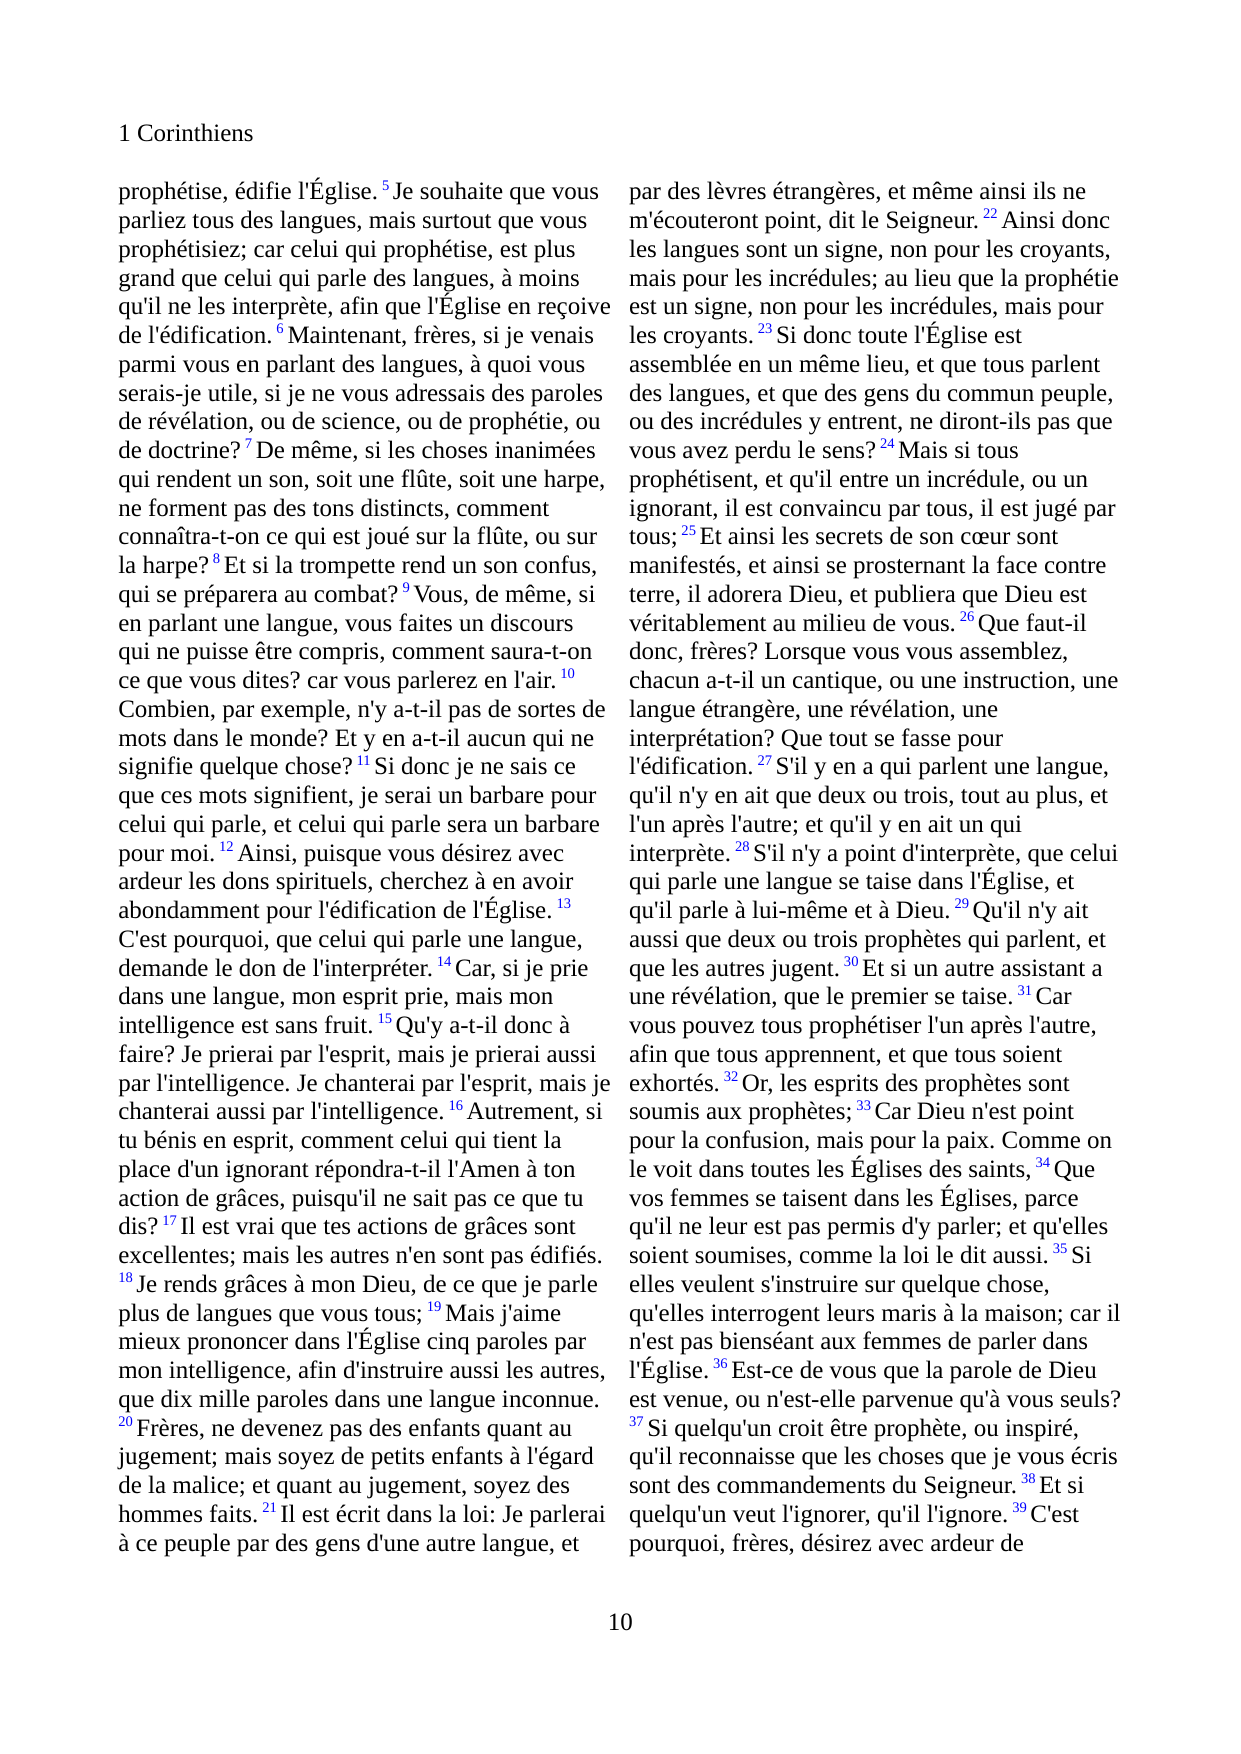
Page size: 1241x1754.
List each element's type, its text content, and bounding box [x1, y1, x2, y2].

text par des lèvres étrangères, et même ainsi ils ne m'écouteront point, dit le Seigneur. 22 Ainsi donc les langues sont un signe, non pour les croyants, mais pour les incrédules; au lieu que la prophétie est un signe, non pour les incrédules, mais pour les croyants. 23 Si donc toute l'Église est assemblée en un même lieu, et que tous parlent des langues, et que des gens du commun peuple, ou des incrédules y entrent, ne diront-ils pas que vous avez perdu le sens? 24 Mais si tous prophétisent, et qu'il entre un incrédule, ou un ignorant, il est convaincu par tous, il est jugé par tous; 25 Et ainsi les secrets de son cœur sont manifestés, et ainsi se prosternant la face contre terre, il adorera Dieu, et publiera que Dieu est véritablement au milieu de vous. 26 Que faut-il donc, frères? Lorsque vous vous assemblez, chacun a-t-il un cantique, ou une instruction, une langue étrangère, une révélation, une interprétation? Que tout se fasse pour l'édification. 27 S'il y en a qui parlent une langue, qu'il n'y en ait que deux ou trois, tout au plus, et l'un après l'autre; et qu'il y en ait un qui interprète. 28 S'il n'y a point d'interprète, que celui qui parle une langue se taise dans l'Église, et qu'il parle à lui-même et à Dieu. 29 Qu'il n'y ait aussi que deux ou trois prophètes qui parlent, et que les autres jugent. 30 Et si un autre assistant a une révélation, que le premier se taise. 31 Car vous pouvez tous prophétiser l'un après l'autre, afin que tous apprennent, et que tous soient exhortés. 32 Or, les esprits des prophètes sont soumis aux prophètes; 33 Car Dieu n'est point pour la confusion, mais pour la paix. Comme on le voit dans toutes les Églises des saints, 34 Que vos femmes se taisent dans les Églises, parce qu'il ne leur est pas permis d'y parler; et qu'elles soient soumises, comme la loi le dit aussi. 35 Si elles veulent s'instruire sur quelque chose, qu'elles interrogent leurs maris à la maison; car il n'est pas bienséant aux femmes de parler dans l'Église. 36 Est-ce de vous que la parole de Dieu est venue, ou n'est-elle parvenue qu'à vous seuls? 37 Si quelqu'un croit être prophète, ou inspiré, qu'il reconnaisse que les choses que je vous écris sont des commandements du Seigneur. 38 Et si quelqu'un veut l'ignorer, qu'il l'ignore. 39 C'est pourquoi, frères, désirez avec ardeur de [629, 176, 1122, 1556]
text prophétise, édifie l'Église. 5 Je souhaite que vous parliez tous des langues, mais surtout que vous prophétisiez; car celui qui prophétise, est plus grand que celui qui parle des langues, à moins qu'il ne les interprète, afin que l'Église en reçoive de l'édification. 6 Maintenant, frères, si je venais parmi vous en parlant des langues, à quoi vous serais-je utile, si je ne vous adressais des paroles de révélation, ou de science, ou de prophétie, ou de doctrine? 7 De même, si les choses inanimées qui rendent un son, soit une flûte, soit une harpe, ne forment pas des tons distincts, comment connaîtra-t-on ce qui est joué sur la flûte, ou sur la harpe? 8 Et si la trompette rend un son confus, qui se préparera au combat? 9 Vous, de même, si en parlant une langue, vous faites un discours qui ne puisse être compris, comment saura-t-on ce que vous dites? car vous parlerez en l'air. 10 Combien, par exemple, n'y a-t-il pas de sortes de mots dans le monde? Et y en a-t-il aucun qui ne signifie quelque chose? 11 Si donc je ne sais ce que ces mots signifient, je serai un barbare pour celui qui parle, et celui qui parle sera un barbare pour moi. 12 Ainsi, puisque vous désirez avec ardeur les dons spirituels, cherchez à en avoir abondamment pour l'édification de l'Église. 13 C'est pourquoi, que celui qui parle une langue, demande le don de l'interpréter. 14 Car, si je prie dans une langue, mon esprit prie, mais mon intelligence est sans fruit. 15 Qu'y a-t-il donc à faire? Je prierai par l'esprit, mais je prierai aussi par l'intelligence. Je chanterai par l'esprit, mais je chanterai aussi par l'intelligence. 16 Autrement, si tu bénis en esprit, comment celui qui tient la place d'un ignorant répondra-t-il l'Amen à ton action de grâces, puisqu'il ne sait pas ce que tu dis? 17 Il est vrai que tes actions de grâces sont excellentes; mais les autres n'en sont pas édifiés. 18 Je rends grâces à mon Dieu, de ce que je parle plus de langues que vous tous; 19 Mais j'aime mieux prononcer dans l'Église cinq paroles par mon intelligence, afin d'instruire aussi les autres, que dix mille paroles dans une langue inconnue. 20 Frères, ne devenez pas des enfants quant au jugement; mais soyez de petits enfants à l'égard de la malice; et quant au jugement, soyez des hommes faits. 21 Il est écrit dans la loi: Je parlerai à ce peuple par des gens d'une autre langue, et [118, 176, 611, 1556]
